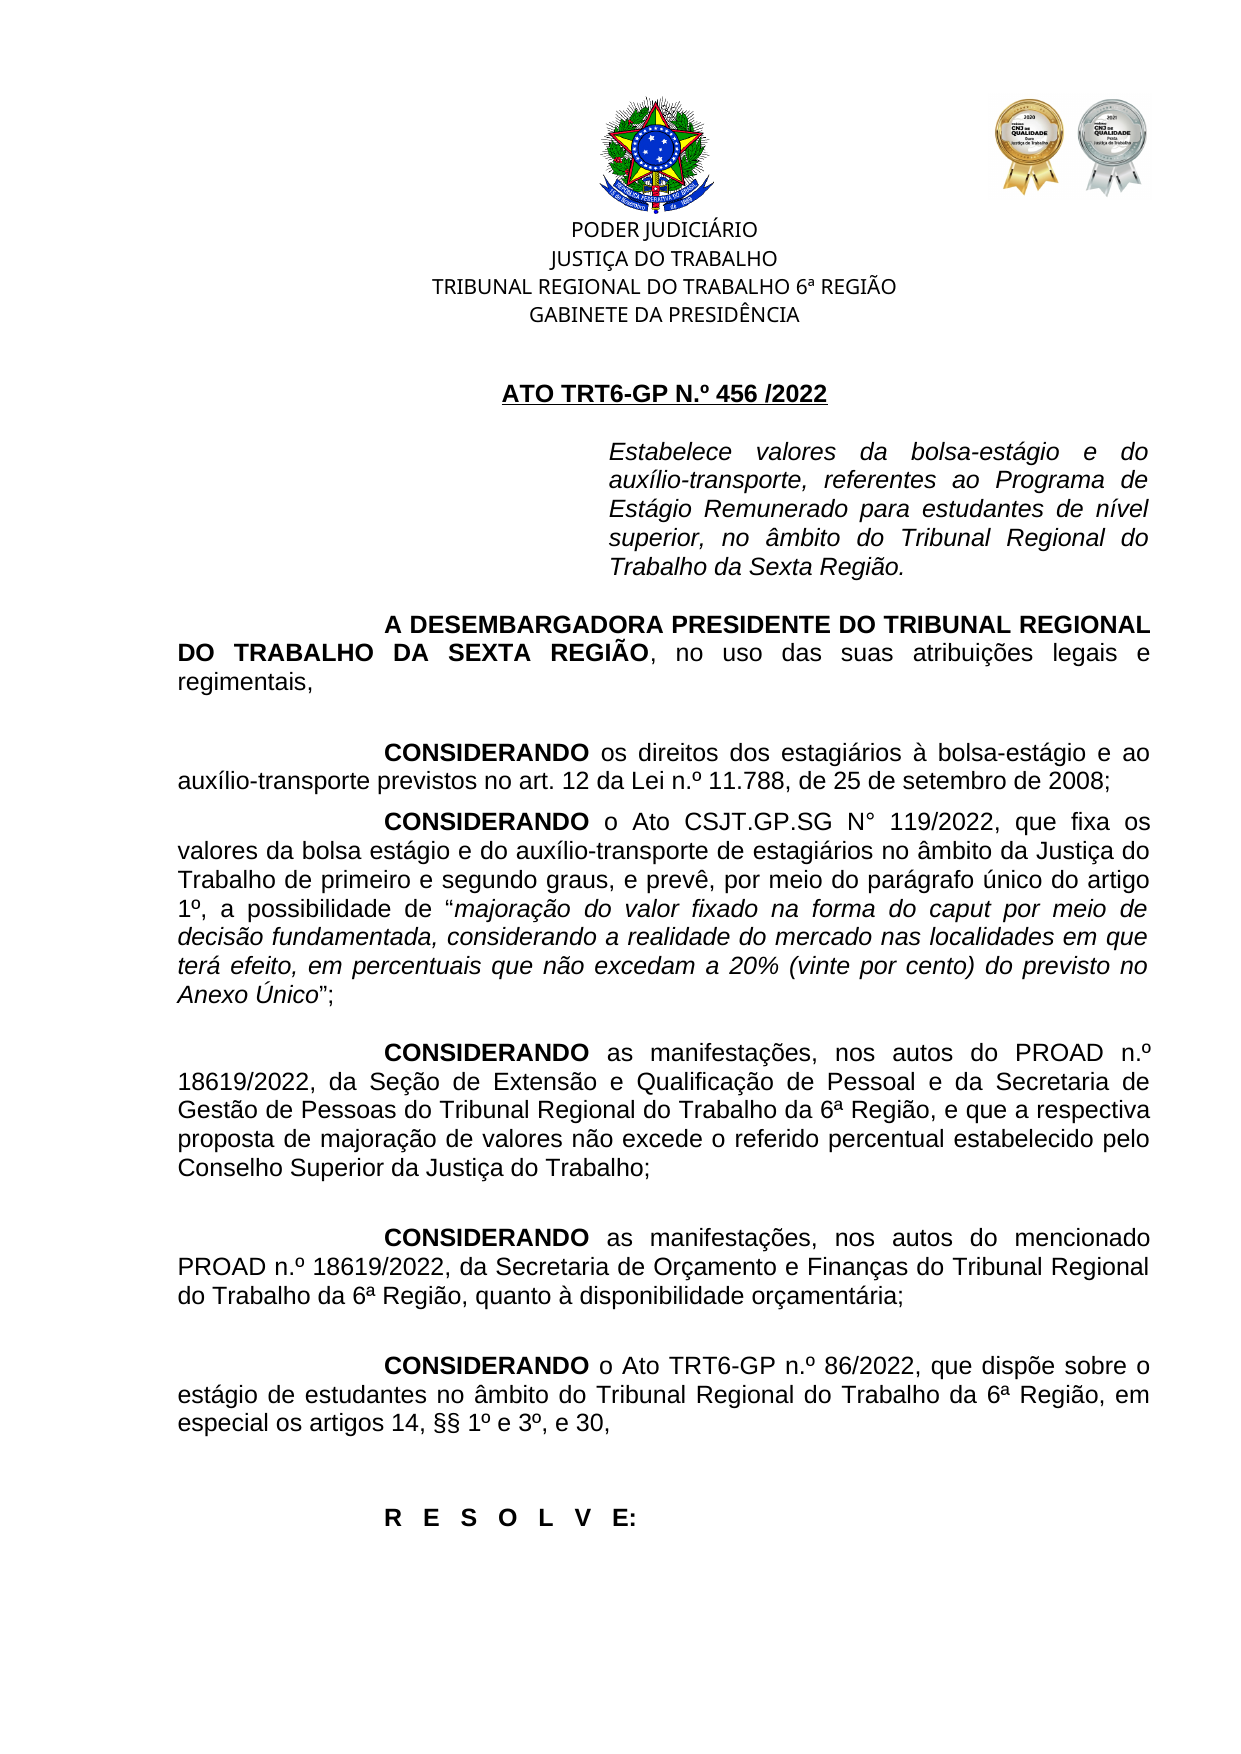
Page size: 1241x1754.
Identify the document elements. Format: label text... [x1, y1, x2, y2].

text ATO TRT6-GP N.º 456 /2022 [177, 379, 1152, 408]
text CONSIDERANDO o Ato TRT6-GP n.º 86/2022, que dispõe sobre o estágio de estudantes no âmbito do Tribunal Regional do Trabalho da 6ª Região, em especial os artigos 14, §§ 1º e 3º, e 30, [177, 1351, 1152, 1437]
text R E S O L V E: [177, 1503, 1107, 1532]
text Estabelece valores da bolsa-estágio e do auxílio-transporte, referentes ao Programa de Estágio Remunerado para estudantes de nível superior, no âmbito do Tribunal Regional do Trabalho da Sexta Região. [608, 437, 1152, 581]
text A DESEMBARGADORA PRESIDENTE DO TRIBUNAL REGIONAL DO TRABALHO DA SEXTA REGIÃO, no uso das suas atribuições legais e regimentais, [177, 610, 1152, 696]
text CONSIDERANDO as manifestações, nos autos do PROAD n.º 18619/2022, da Seção de Extensão e Qualificação de Pessoal e da Secretaria de Gestão de Pessoas do Tribunal Regional do Trabalho da 6ª Região, e que a respectiva proposta de majoração de valores não excede o referido percentual estabelecido pelo Conselho Superior da Justiça do Trabalho; [177, 1038, 1152, 1182]
text CONSIDERANDO os direitos dos estagiários à bolsa-estágio e ao auxílio-transporte previstos no art. 12 da Lei n.º 11.788, de 25 de setembro de 2008; [177, 737, 1152, 795]
text CONSIDERANDO as manifestações, nos autos do mencionado PROAD n.º 18619/2022, da Secretaria de Orçamento e Finanças do Tribunal Regional do Trabalho da 6ª Região, quanto à disponibilidade orçamentária; [177, 1223, 1152, 1309]
text CONSIDERANDO o Ato CSJT.GP.SG N° 119/2022, que fixa os valores da bolsa estágio e do auxílio-transporte de estagiários no âmbito da Justiça do Trabalho de primeiro e segundo graus, e prevê, por meio do parágrafo único do artigo 1º, a possibilidade de “majoração do valor fixado na forma do caput por meio de decisão fundamentada, considerando a realidade do mercado nas localidades em que terá efeito, em percentuais que não excedam a 20% (vinte por cento) do previsto no Anexo Único”; [177, 807, 1152, 1009]
